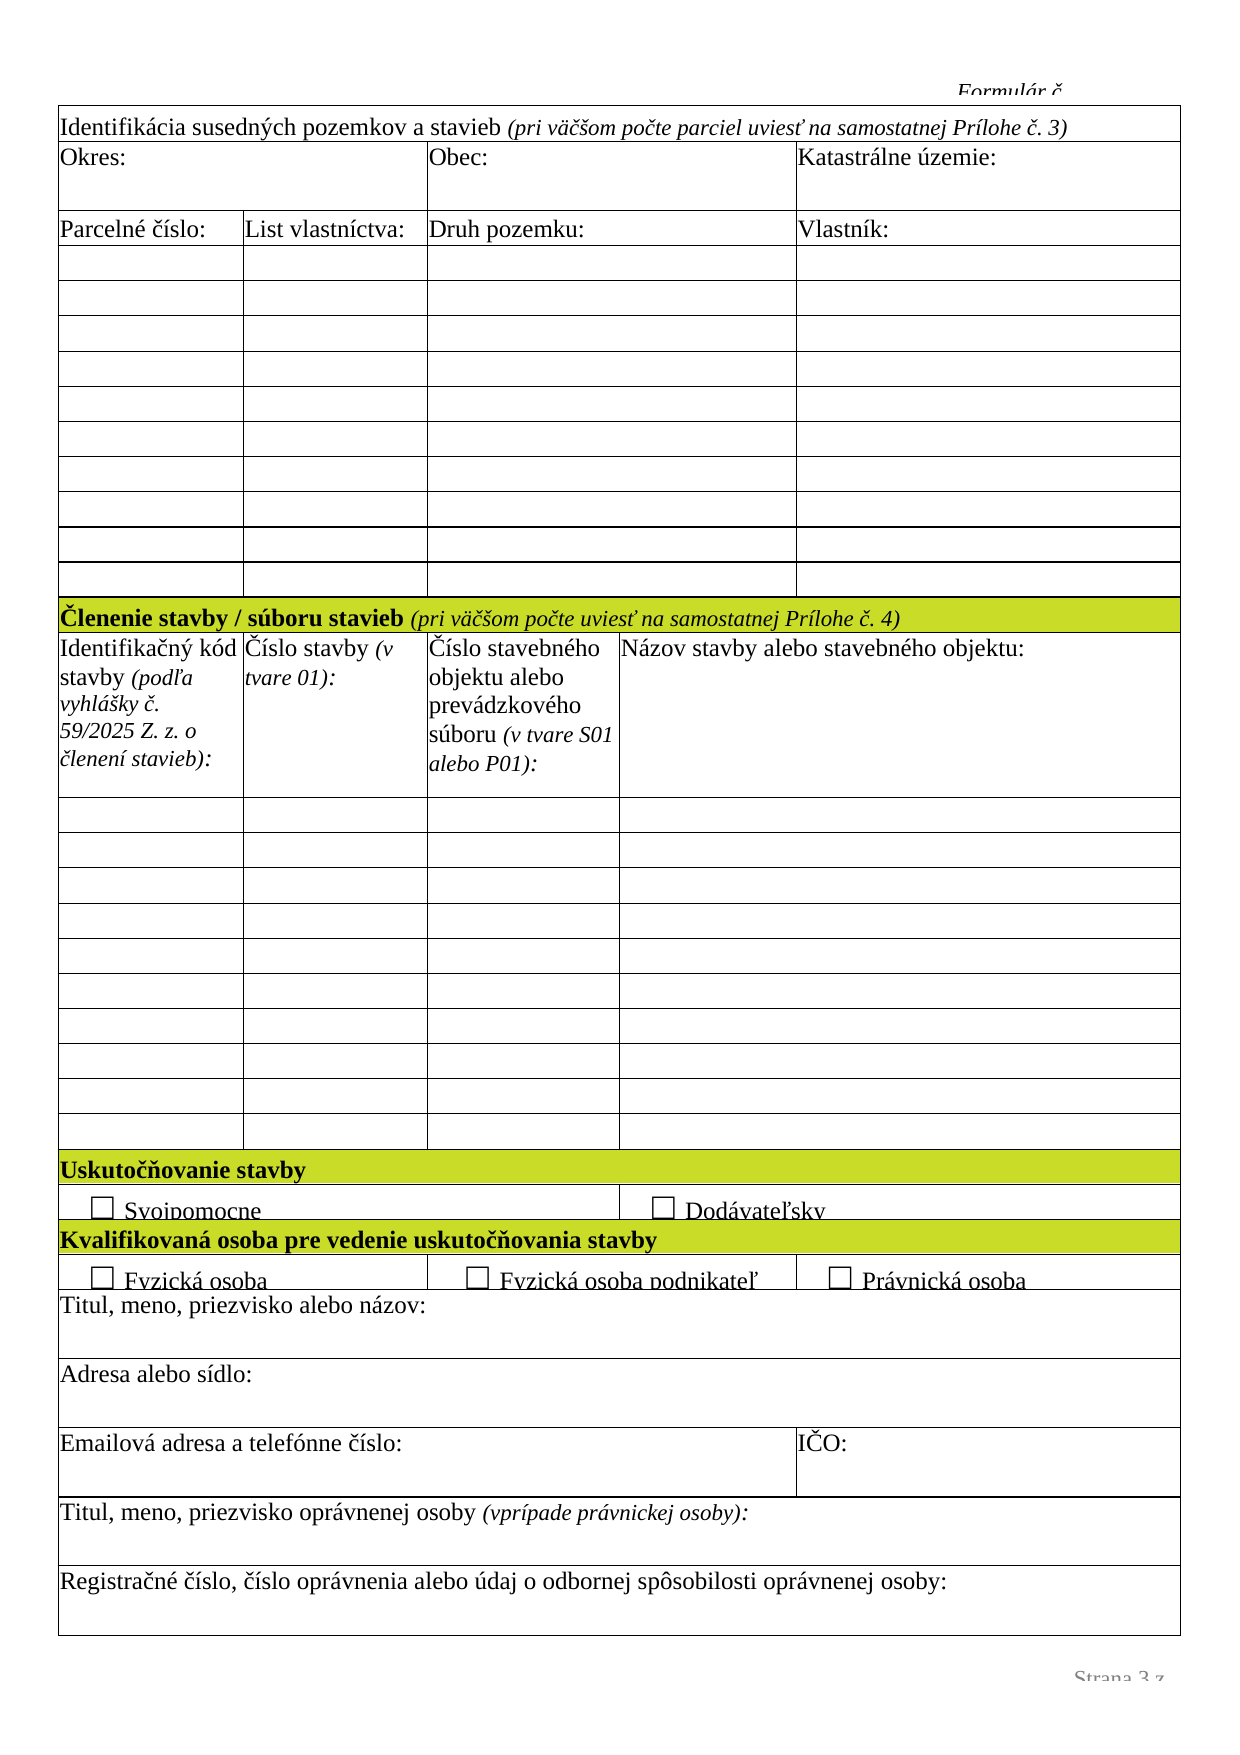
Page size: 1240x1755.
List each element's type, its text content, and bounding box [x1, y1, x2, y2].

table_cell [620, 1079, 1180, 1113]
table_cell [797, 352, 1180, 386]
table_cell [244, 974, 427, 1007]
table_cell [797, 528, 1180, 561]
table_cell □ Fyzická osoba podnikateľ [428, 1255, 796, 1289]
table_cell [244, 246, 427, 280]
table_cell [59, 1009, 243, 1043]
table_cell [797, 316, 1180, 351]
table_cell [244, 1114, 427, 1148]
table_cell [428, 281, 796, 315]
table_cell [620, 904, 1180, 937]
table_cell [428, 563, 796, 596]
table_cell [244, 833, 427, 867]
table_cell [59, 904, 243, 937]
table_cell [59, 798, 243, 832]
table_cell Uskutočňovanie stavby [59, 1150, 1180, 1183]
table_cell [59, 387, 243, 421]
table_cell [59, 316, 243, 351]
table_cell Okres: [59, 142, 427, 210]
table_cell Emailová adresa a telefónne číslo: [59, 1428, 796, 1496]
table_cell Parcelné číslo: [59, 211, 243, 245]
table_cell IČO: [797, 1428, 1180, 1496]
table_cell [428, 1044, 619, 1078]
table_cell [797, 281, 1180, 315]
table_cell [620, 939, 1180, 972]
table_cell [428, 528, 796, 561]
table_cell Názov stavby alebo stavebného objektu: [620, 633, 1180, 797]
table_cell [428, 492, 796, 526]
table_cell Druh pozemku: [428, 211, 796, 245]
table_cell [797, 422, 1180, 456]
table_cell [428, 868, 619, 902]
table_cell Registračné číslo, číslo oprávnenia alebo údaj o odbornej spôsobilosti oprávnenej osoby: [59, 1566, 1180, 1635]
table_cell [797, 563, 1180, 596]
table_cell [428, 904, 619, 937]
table_cell Titul, meno, priezvisko oprávnenej osoby (vprípade právnickej osoby): [59, 1498, 1180, 1565]
table_cell □ Fyzická osoba [59, 1255, 427, 1289]
table_cell [59, 563, 243, 596]
table_cell [244, 1044, 427, 1078]
table_cell [59, 246, 243, 280]
table_cell Číslo stavby (v tvare 01): [244, 633, 427, 797]
table_cell [244, 868, 427, 902]
table_cell [620, 1044, 1180, 1078]
table_cell [59, 974, 243, 1007]
table_cell [59, 281, 243, 315]
table_cell [244, 316, 427, 351]
table_cell [428, 974, 619, 1007]
table_cell [59, 1079, 243, 1113]
table_cell [244, 281, 427, 315]
table_cell [620, 1114, 1180, 1148]
table_cell [428, 387, 796, 421]
table_cell [428, 422, 796, 456]
table_cell [797, 387, 1180, 421]
table_cell [620, 798, 1180, 832]
table_cell [244, 352, 427, 386]
table_cell Titul, meno, priezvisko alebo názov: [59, 1290, 1180, 1358]
table_cell [797, 246, 1180, 280]
table_cell [59, 1114, 243, 1148]
table_cell [620, 868, 1180, 902]
table_cell □ Právnická osoba [797, 1255, 1180, 1289]
table_cell [428, 1114, 619, 1148]
table_cell [620, 1009, 1180, 1043]
table_cell □ Dodávateľsky [620, 1185, 1180, 1218]
table_cell [244, 939, 427, 972]
table_cell [797, 492, 1180, 526]
table_cell [244, 904, 427, 937]
table_cell [244, 492, 427, 526]
table_cell Vlastník: [797, 211, 1180, 245]
table_cell [59, 492, 243, 526]
table_cell Číslo stavebného objektu alebo prevádzkového súboru (v tvare S01 alebo P01): [428, 633, 619, 797]
table_cell [244, 422, 427, 456]
table_header Identifikácia susedných pozemkov a stavieb (pri väčšom počte parciel uviesť na samostatnej Prílohe č. 3) [59, 106, 1180, 141]
table_cell [428, 833, 619, 867]
table_cell [59, 352, 243, 386]
table_cell [59, 528, 243, 561]
table_cell Kvalifikovaná osoba pre vedenie uskutočňovania stavby [59, 1220, 1180, 1253]
table_cell [428, 939, 619, 972]
table_cell [797, 457, 1180, 491]
table_cell [620, 974, 1180, 1007]
table_cell Katastrálne územie: [797, 142, 1180, 210]
table_cell [244, 563, 427, 596]
table_cell [59, 422, 243, 456]
table_cell [244, 1079, 427, 1113]
table_cell [428, 1009, 619, 1043]
table_cell [59, 1044, 243, 1078]
table_cell [428, 457, 796, 491]
table_cell Obec: [428, 142, 796, 210]
table_cell [244, 1009, 427, 1043]
table_cell [59, 457, 243, 491]
table_cell [428, 316, 796, 351]
table_cell [428, 246, 796, 280]
table_cell □ Svojpomocne [59, 1185, 619, 1218]
table_cell [244, 798, 427, 832]
table_cell List vlastníctva: [244, 211, 427, 245]
table_cell [428, 1079, 619, 1113]
table_cell [59, 939, 243, 972]
table_cell [428, 352, 796, 386]
table_cell Členenie stavby / súboru stavieb (pri väčšom počte uviesť na samostatnej Prílohe č. 4) [59, 598, 1180, 632]
table_cell [244, 528, 427, 561]
table_cell [59, 833, 243, 867]
table_cell [428, 798, 619, 832]
table_cell [59, 868, 243, 902]
table_cell Adresa alebo sídlo: [59, 1359, 1180, 1427]
table_cell [244, 457, 427, 491]
table_cell [244, 387, 427, 421]
table_cell [620, 833, 1180, 867]
table_cell Identifikačný kód stavby (podľa vyhlášky č. 59/2025 Z. z. o členení stavieb): [59, 633, 243, 797]
